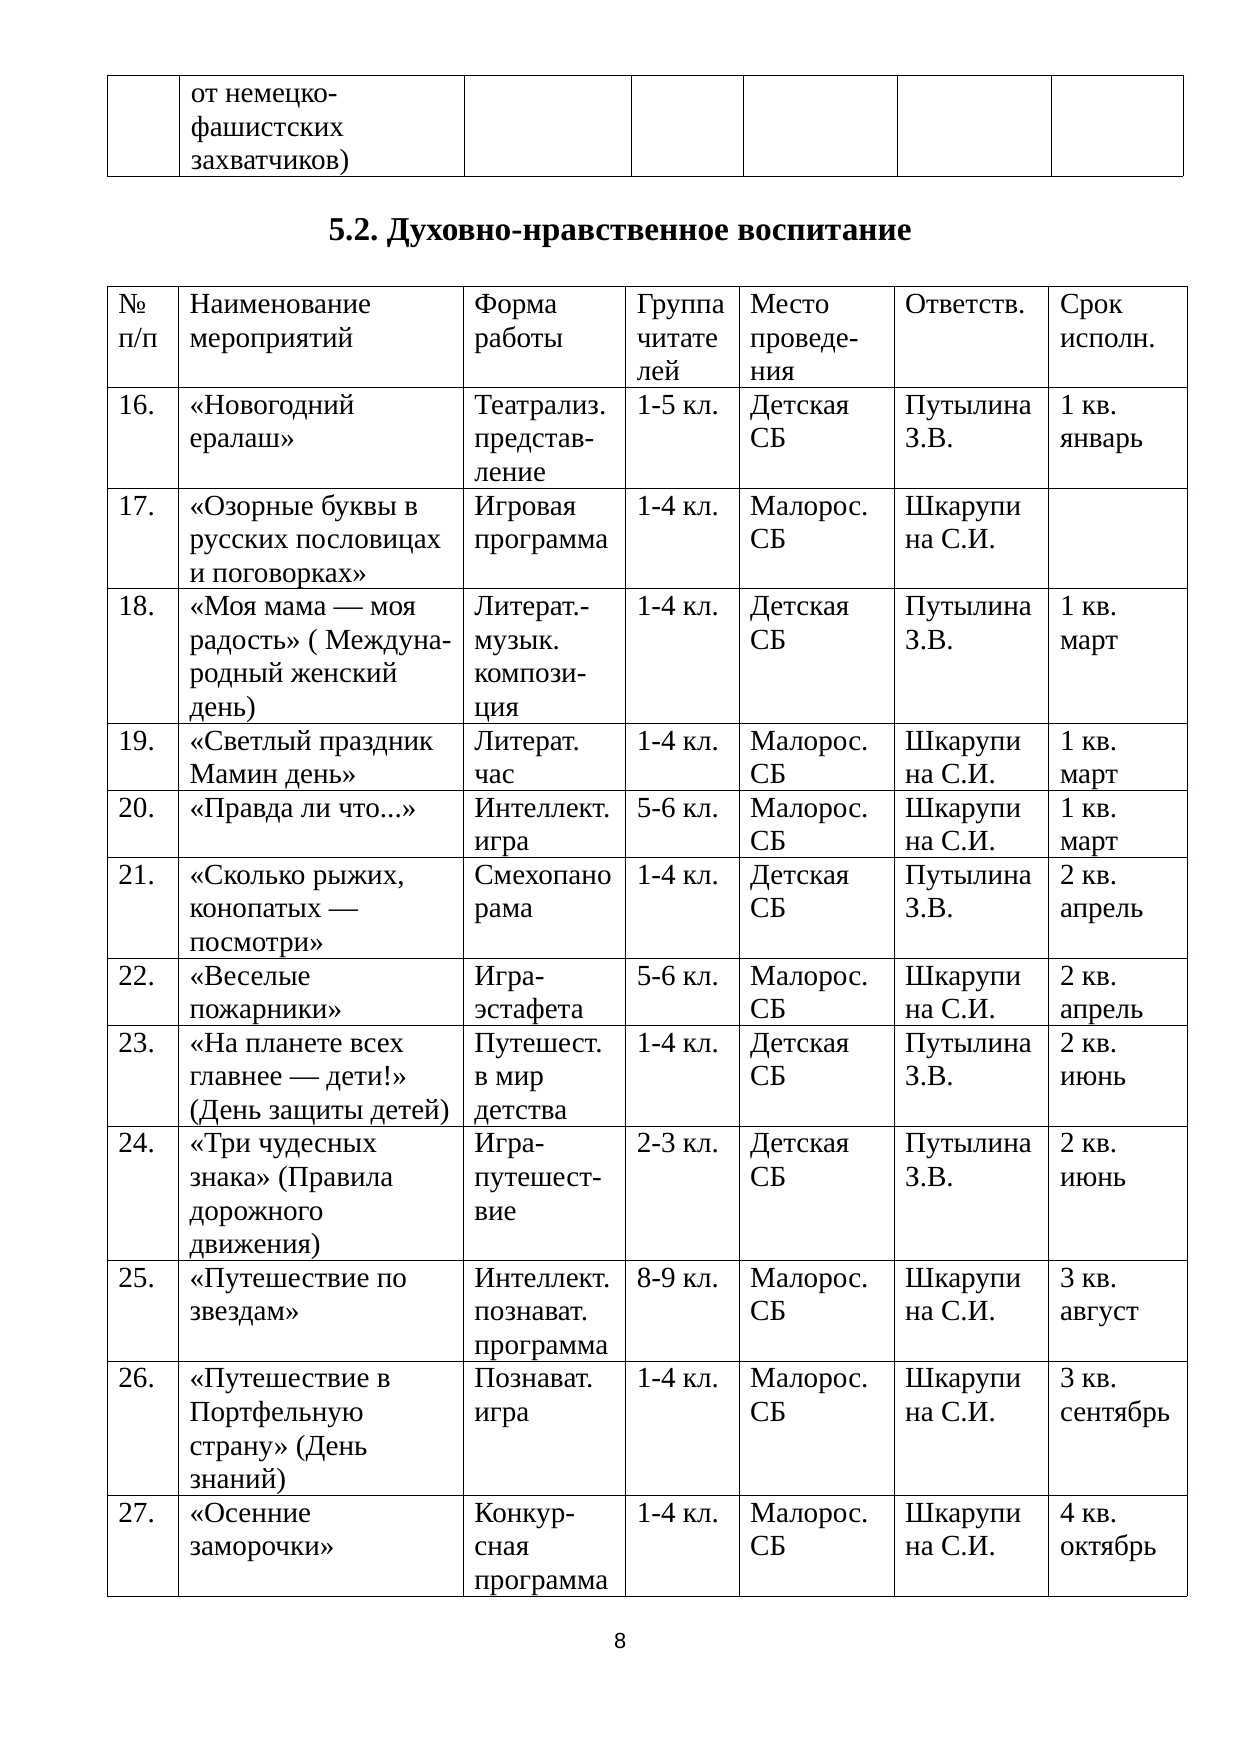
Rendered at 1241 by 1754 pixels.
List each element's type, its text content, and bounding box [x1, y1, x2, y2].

table_cell Познават. игра [464, 1362, 625, 1495]
table_cell 1-4 кл. [626, 489, 739, 588]
table_cell Литерат.-музык. компози-ция [464, 589, 625, 722]
table_header № п/п [108, 287, 178, 387]
table_cell [632, 76, 743, 176]
table_cell Путылина З.В. [895, 388, 1048, 487]
table_cell Малорос. СБ [740, 959, 894, 1025]
table_cell Малорос. СБ [740, 724, 894, 790]
table_cell 1 кв. март [1049, 589, 1187, 722]
table_cell Интеллект.игра [464, 791, 625, 857]
table_cell 19. [108, 724, 178, 790]
table_cell 16. [108, 388, 178, 487]
table_cell 3 кв. сентябрь [1049, 1362, 1187, 1495]
table_header Ответств. [895, 287, 1048, 387]
table_cell Игра-путешест-вие [464, 1127, 625, 1260]
table_cell 1-4 кл. [626, 1362, 739, 1495]
table_cell «На планете всех главнее — дети!» (День защиты детей) [179, 1026, 463, 1126]
table_header Наименование мероприятий [179, 287, 463, 387]
table_cell 1-4 кл. [626, 1496, 739, 1596]
table_cell Детская СБ [740, 1127, 894, 1260]
table_cell Малорос. СБ [740, 1496, 894, 1596]
table_cell 17. [108, 489, 178, 588]
table_cell Малорос. СБ [740, 791, 894, 857]
table_cell 2 кв. апрель [1049, 858, 1187, 958]
table_cell Детская СБ [740, 388, 894, 487]
table_cell «Осенние заморочки» [179, 1496, 463, 1596]
table_cell «Озорные буквы в русских пословицах и поговорках» [179, 489, 463, 588]
table_cell 1-4 кл. [626, 858, 739, 958]
table_cell 21. [108, 858, 178, 958]
table_cell Конкур-сная программа [464, 1496, 625, 1596]
table_cell Малорос. СБ [740, 489, 894, 588]
table_cell 2 кв. апрель [1049, 959, 1187, 1025]
table_header Место проведе-ния [740, 287, 894, 387]
table_cell «Новогодний ералаш» [179, 388, 463, 487]
table_cell 26. [108, 1362, 178, 1495]
table_cell 1 кв. март [1049, 724, 1187, 790]
table_cell Детская СБ [740, 1026, 894, 1126]
table_cell «Светлый праздник Мамин день» [179, 724, 463, 790]
table_cell Детская СБ [740, 858, 894, 958]
table_cell [898, 76, 1051, 176]
table_cell Шкарупи на С.И. [895, 791, 1048, 857]
table_cell [108, 76, 179, 176]
table_cell 1 кв. март [1049, 791, 1187, 857]
table_cell Путылина З.В. [895, 589, 1048, 722]
table_cell Шкарупи на С.И. [895, 959, 1048, 1025]
table_cell «Сколько рыжих, конопатых — посмотри» [179, 858, 463, 958]
table_cell 2 кв. июнь [1049, 1026, 1187, 1126]
table_cell Путылина З.В. [895, 1127, 1048, 1260]
table_cell Литерат. час [464, 724, 625, 790]
table_cell Шкарупи на С.И. [895, 1261, 1048, 1361]
table_cell Детская СБ [740, 589, 894, 722]
table_cell 1-4 кл. [626, 724, 739, 790]
table_cell 23. [108, 1026, 178, 1126]
table_cell 1-4 кл. [626, 589, 739, 722]
table_cell Малорос. СБ [740, 1362, 894, 1495]
table_cell Игра-эстафета [464, 959, 625, 1025]
table_header Форма работы [464, 287, 625, 387]
table_cell Шкарупи на С.И. [895, 724, 1048, 790]
table_cell «Три чудесных знака» (Правила дорожного движения) [179, 1127, 463, 1260]
table_cell Путылина З.В. [895, 1026, 1048, 1126]
table_cell Театрализ. представ-ление [464, 388, 625, 487]
table_cell 2 кв. июнь [1049, 1127, 1187, 1260]
table_cell 5-6 кл. [626, 791, 739, 857]
table_cell 1 кв. январь [1049, 388, 1187, 487]
table_cell [1052, 76, 1183, 176]
table_cell [744, 76, 897, 176]
table_cell 5-6 кл. [626, 959, 739, 1025]
table_cell Малорос. СБ [740, 1261, 894, 1361]
table_cell 1-4 кл. [626, 1026, 739, 1126]
table_cell 24. [108, 1127, 178, 1260]
table_cell 25. [108, 1261, 178, 1361]
table_cell Смехопанорама [464, 858, 625, 958]
table_cell Путешест. в мир детства [464, 1026, 625, 1126]
table_cell Путылина З.В. [895, 858, 1048, 958]
table_cell Шкарупи на С.И. [895, 1362, 1048, 1495]
table_cell [465, 76, 631, 176]
table_cell «Путешествие по звездам» [179, 1261, 463, 1361]
table_cell 27. [108, 1496, 178, 1596]
table_header Группа читателей [626, 287, 739, 387]
table_cell 20. [108, 791, 178, 857]
table_cell [1049, 489, 1187, 588]
table_header Срок исполн. [1049, 287, 1187, 387]
table_cell от немецко-фашистских захватчиков) [180, 76, 464, 176]
table_cell 3 кв. август [1049, 1261, 1187, 1361]
table_cell 1-5 кл. [626, 388, 739, 487]
table_cell 2-3 кл. [626, 1127, 739, 1260]
table_cell «Правда ли что...» [179, 791, 463, 857]
table_cell 18. [108, 589, 178, 722]
table_cell Игровая программа [464, 489, 625, 588]
table_cell Шкарупи на С.И. [895, 1496, 1048, 1596]
table_cell «Моя мама — моя радость» ( Междуна-родный женский день) [179, 589, 463, 722]
table_cell 8-9 кл. [626, 1261, 739, 1361]
table_cell «Веселые пожарники» [179, 959, 463, 1025]
text 5.2. Духовно-нравственное воспитание [118, 209, 1122, 248]
table_cell Шкарупи на С.И. [895, 489, 1048, 588]
table_cell «Путешествие в Портфельную страну» (День знаний) [179, 1362, 463, 1495]
table_cell 22. [108, 959, 178, 1025]
table_cell 4 кв. октябрь [1049, 1496, 1187, 1596]
table_cell Интеллект. познават. программа [464, 1261, 625, 1361]
